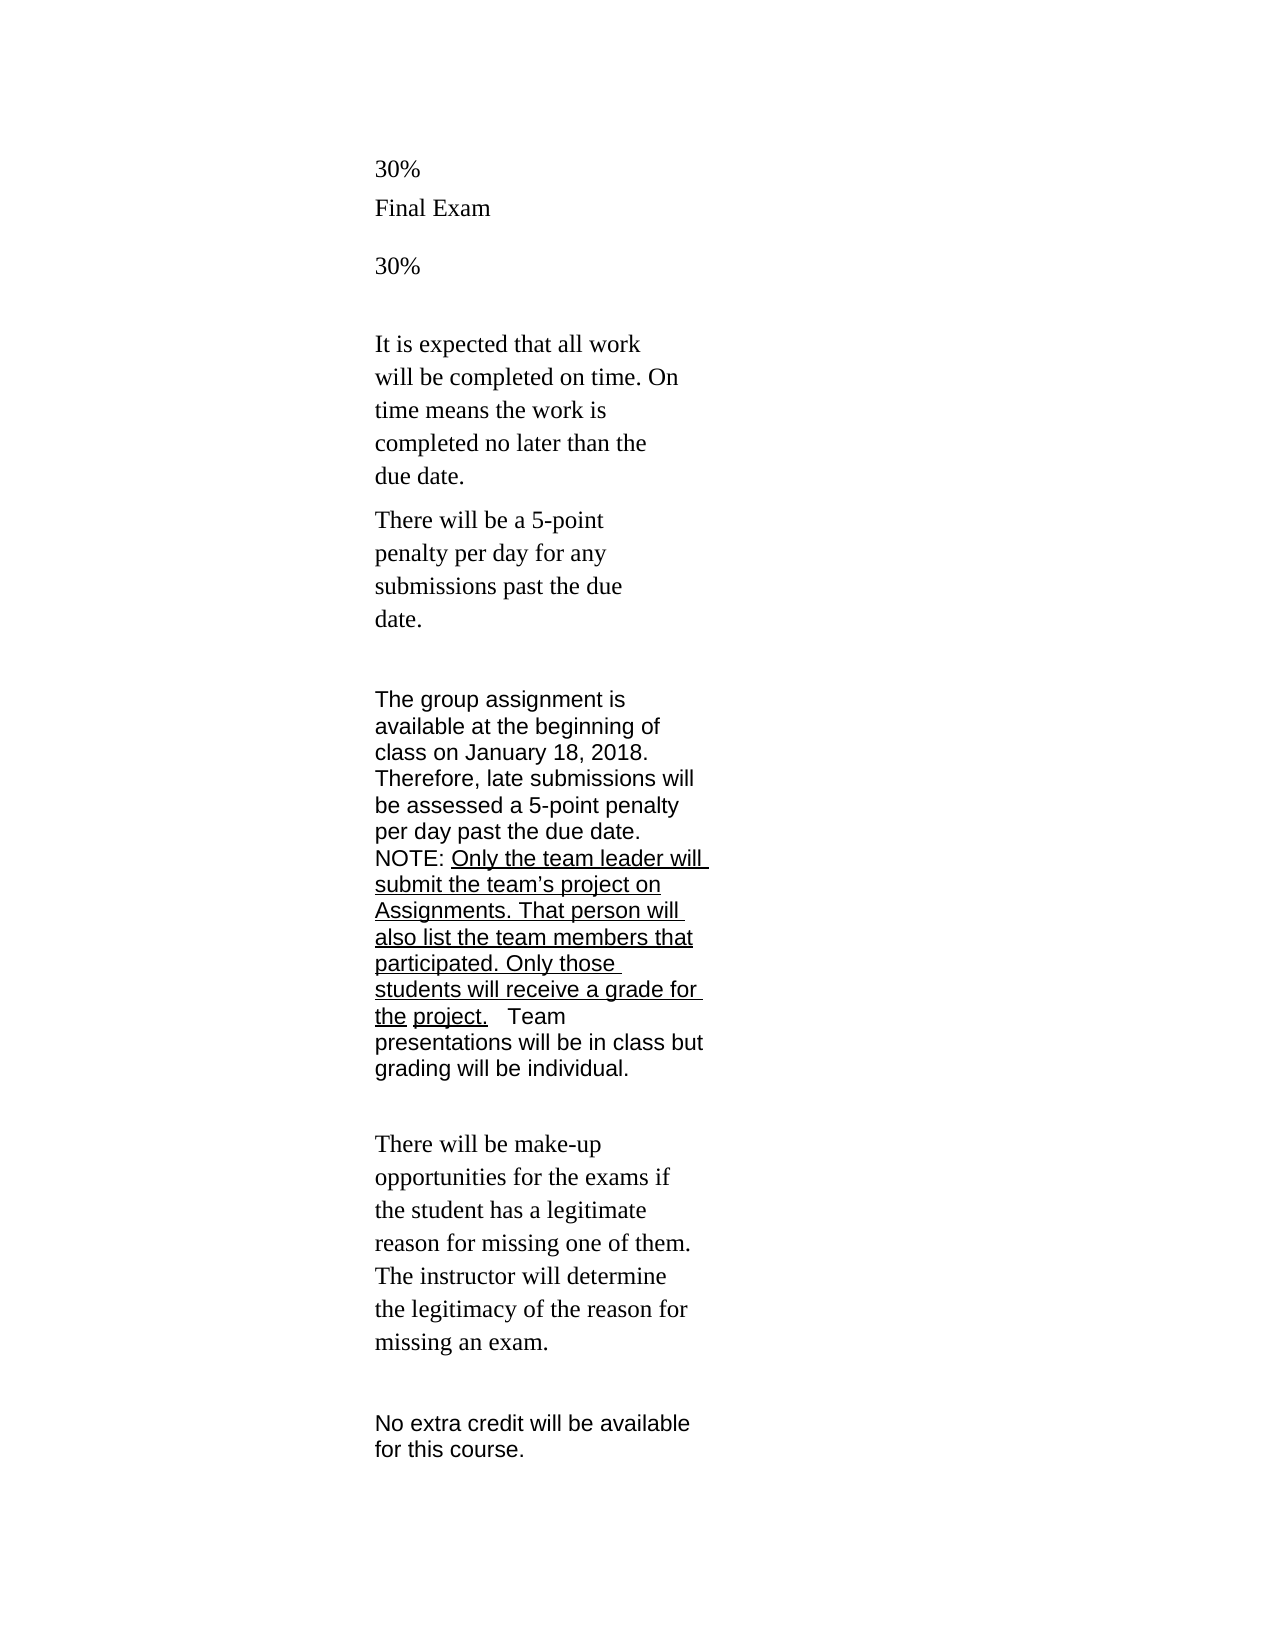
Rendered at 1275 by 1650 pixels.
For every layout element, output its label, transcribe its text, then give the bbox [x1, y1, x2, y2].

table_cell 30% Final Exam 30% It is expected that all work will be completed on time. On time means the work is completed no later than the due date. There will be a 5-point penalty per day for any submissions past the due date. The group assignment is available at the beginning of class on January 18, 2018. Therefore, late submissions will be assessed a 5-point penalty per day past the due date. NOTE: Only the team leader will submit the team’s project on Assignments. That person will also list the team members that participated. Only those students will receive a grade for the project. Team presentations will be in class but grading will be individual. There will be make-up opportunities for the exams if the student has a legitimate reason for missing one of them. The instructor will determine the legitimacy of the reason for missing an exam. No extra credit will be available for this course. [375, 150, 708, 1473]
table_cell [150, 150, 374, 1473]
